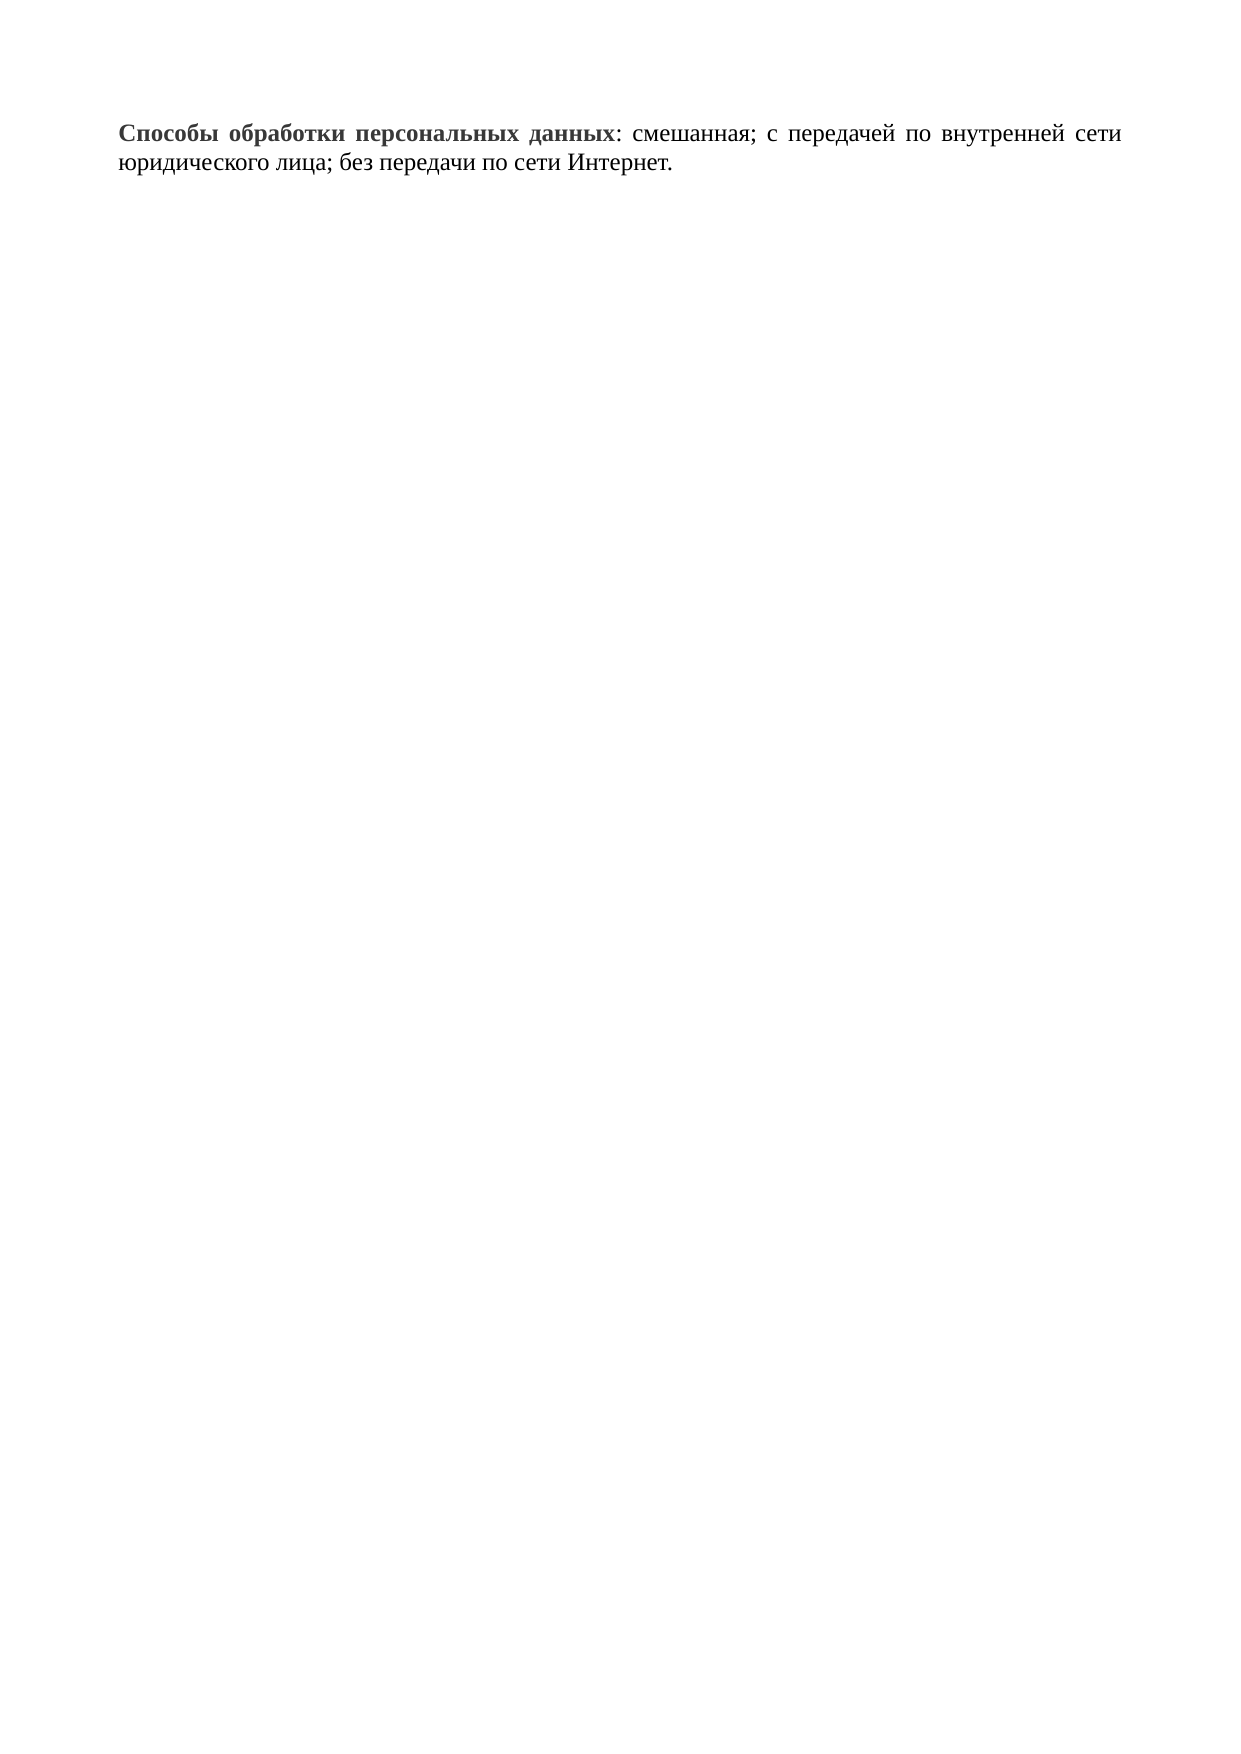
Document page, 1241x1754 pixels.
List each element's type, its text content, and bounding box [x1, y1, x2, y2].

text Способы обработки персональных данных: смешанная; с передачей по внутренней сети юридического лица; без передачи по сети Интернет. [118, 118, 1122, 176]
